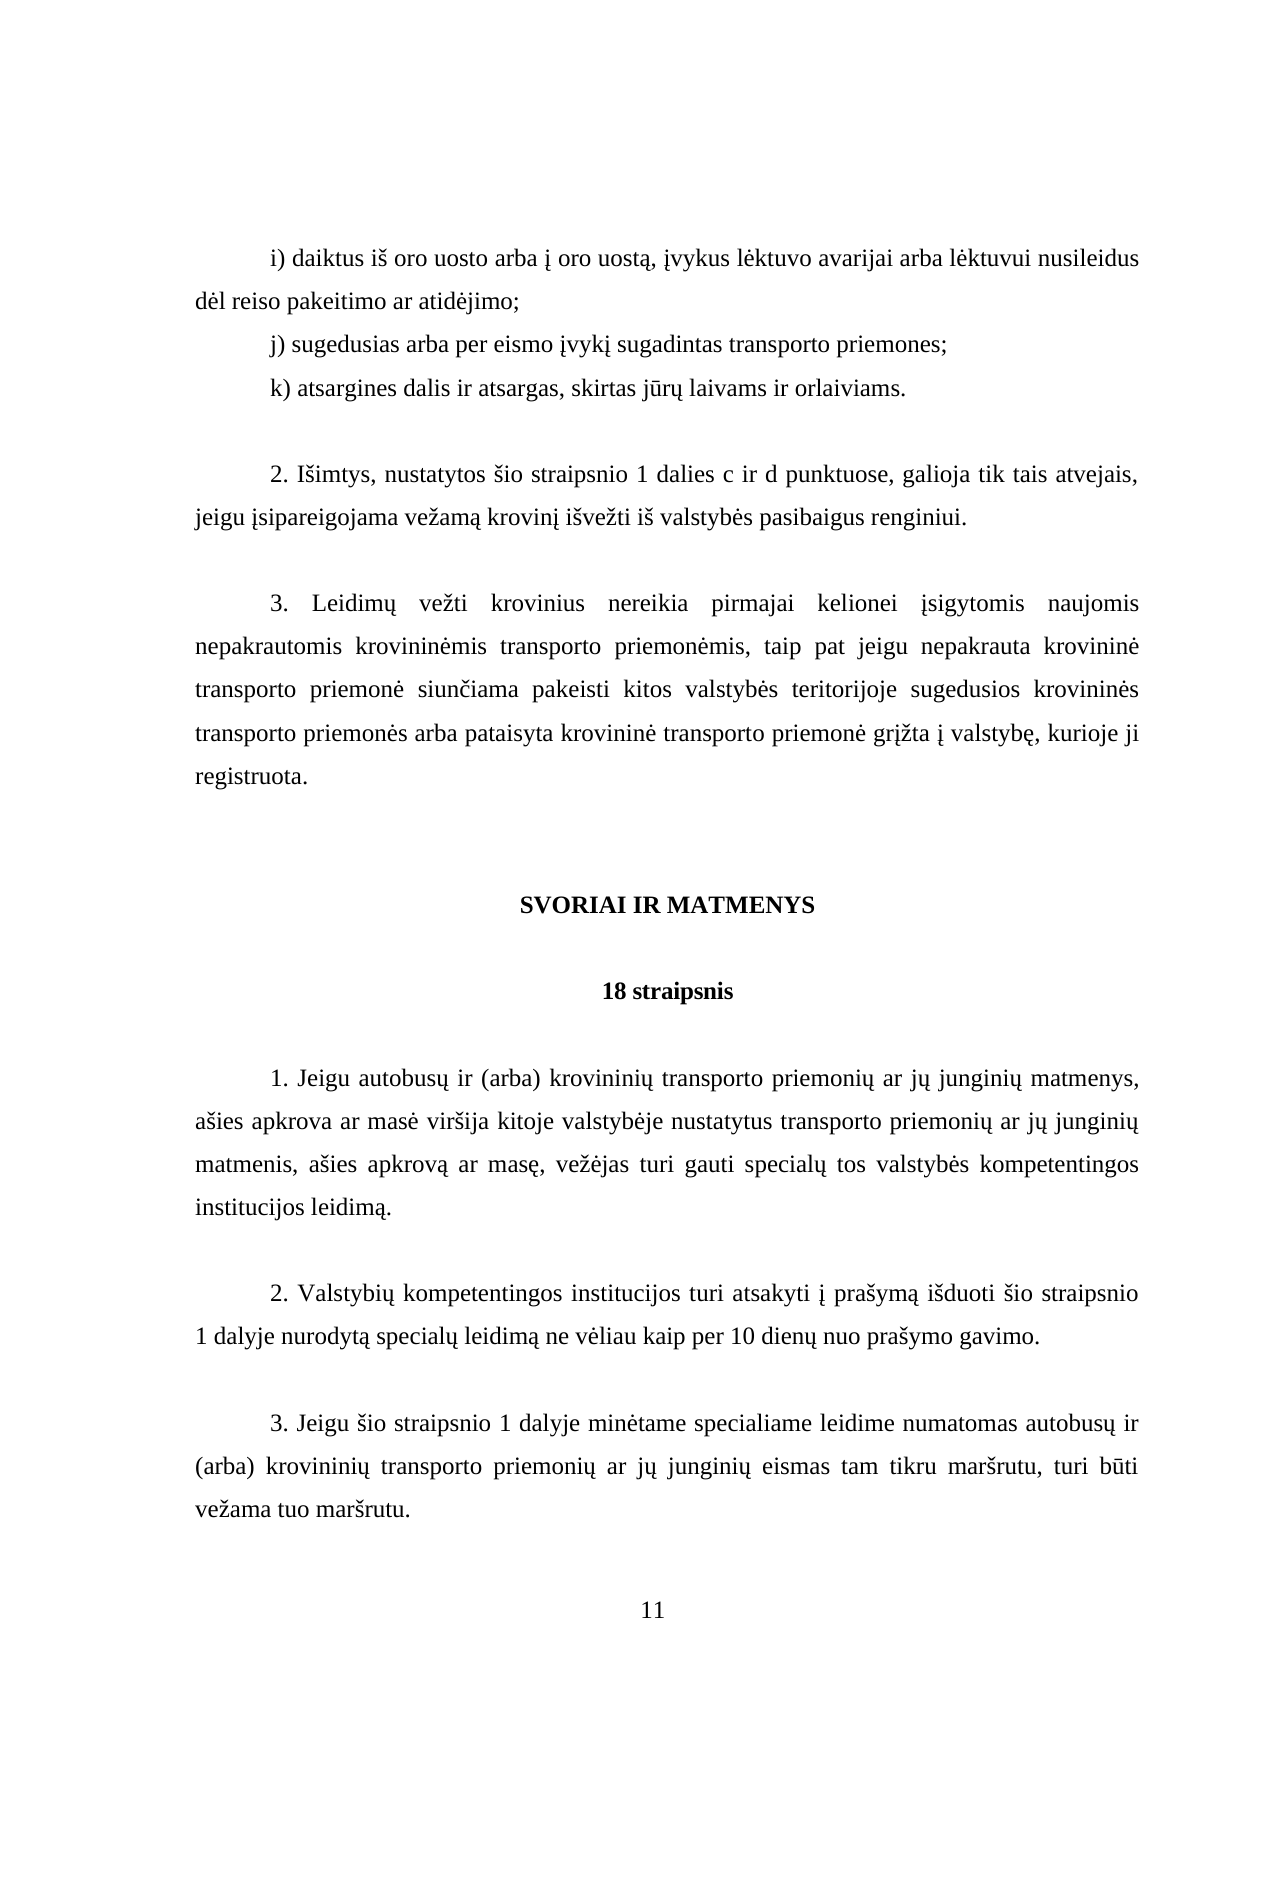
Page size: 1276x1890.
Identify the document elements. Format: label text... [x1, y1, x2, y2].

text j) sugedusias arba per eismo įvykį sugadintas transporto priemones; [195, 329, 1140, 358]
text k) atsargines dalis ir atsargas, skirtas jūrų laivams ir orlaiviams. [195, 373, 1140, 401]
text 1. Jeigu autobusų ir (arba) krovininių transporto priemonių ar jų junginių matmenys, ašies apkrova ar masė viršija kitoje valstybėje nustatytus transporto priemonių ar jų junginių matmenis, ašies apkrovą ar masę, vežėjas turi gauti specialų tos valstybės kompetentingos institucijos leidimą. [195, 1063, 1140, 1221]
text 2. Išimtys, nustatytos šio straipsnio 1 dalies c ir d punktuose, galioja tik tais atvejais, jeigu įsipareigojama vežamą krovinį išvežti iš valstybės pasibaigus renginiui. [195, 459, 1140, 531]
text i) daiktus iš oro uosto arba į oro uostą, įvykus lėktuvo avarijai arba lėktuvui nusileidus dėl reiso pakeitimo ar atidėjimo; [195, 243, 1140, 315]
text SVORIAI IR MATMENYS [195, 890, 1140, 919]
text 2. Valstybių kompetentingos institucijos turi atsakyti į prašymą išduoti šio straipsnio 1 dalyje nurodytą specialų leidimą ne vėliau kaip per 10 dienų nuo prašymo gavimo. [195, 1278, 1140, 1350]
text 18 straipsnis [195, 976, 1140, 1005]
text 3. Jeigu šio straipsnio 1 dalyje minėtame specialiame leidime numatomas autobusų ir (arba) krovininių transporto priemonių ar jų junginių eismas tam tikru maršrutu, turi būti vežama tuo maršrutu. [195, 1408, 1140, 1523]
text 3. Leidimų vežti krovinius nereikia pirmajai kelionei įsigytomis naujomis nepakrautomis krovininėmis transporto priemonėmis, taip pat jeigu nepakrauta krovininė transporto priemonė siunčiama pakeisti kitos valstybės teritorijoje sugedusios krovininės transporto priemonės arba pataisyta krovininė transporto priemonė grįžta į valstybę, kurioje ji registruota. [195, 588, 1140, 789]
